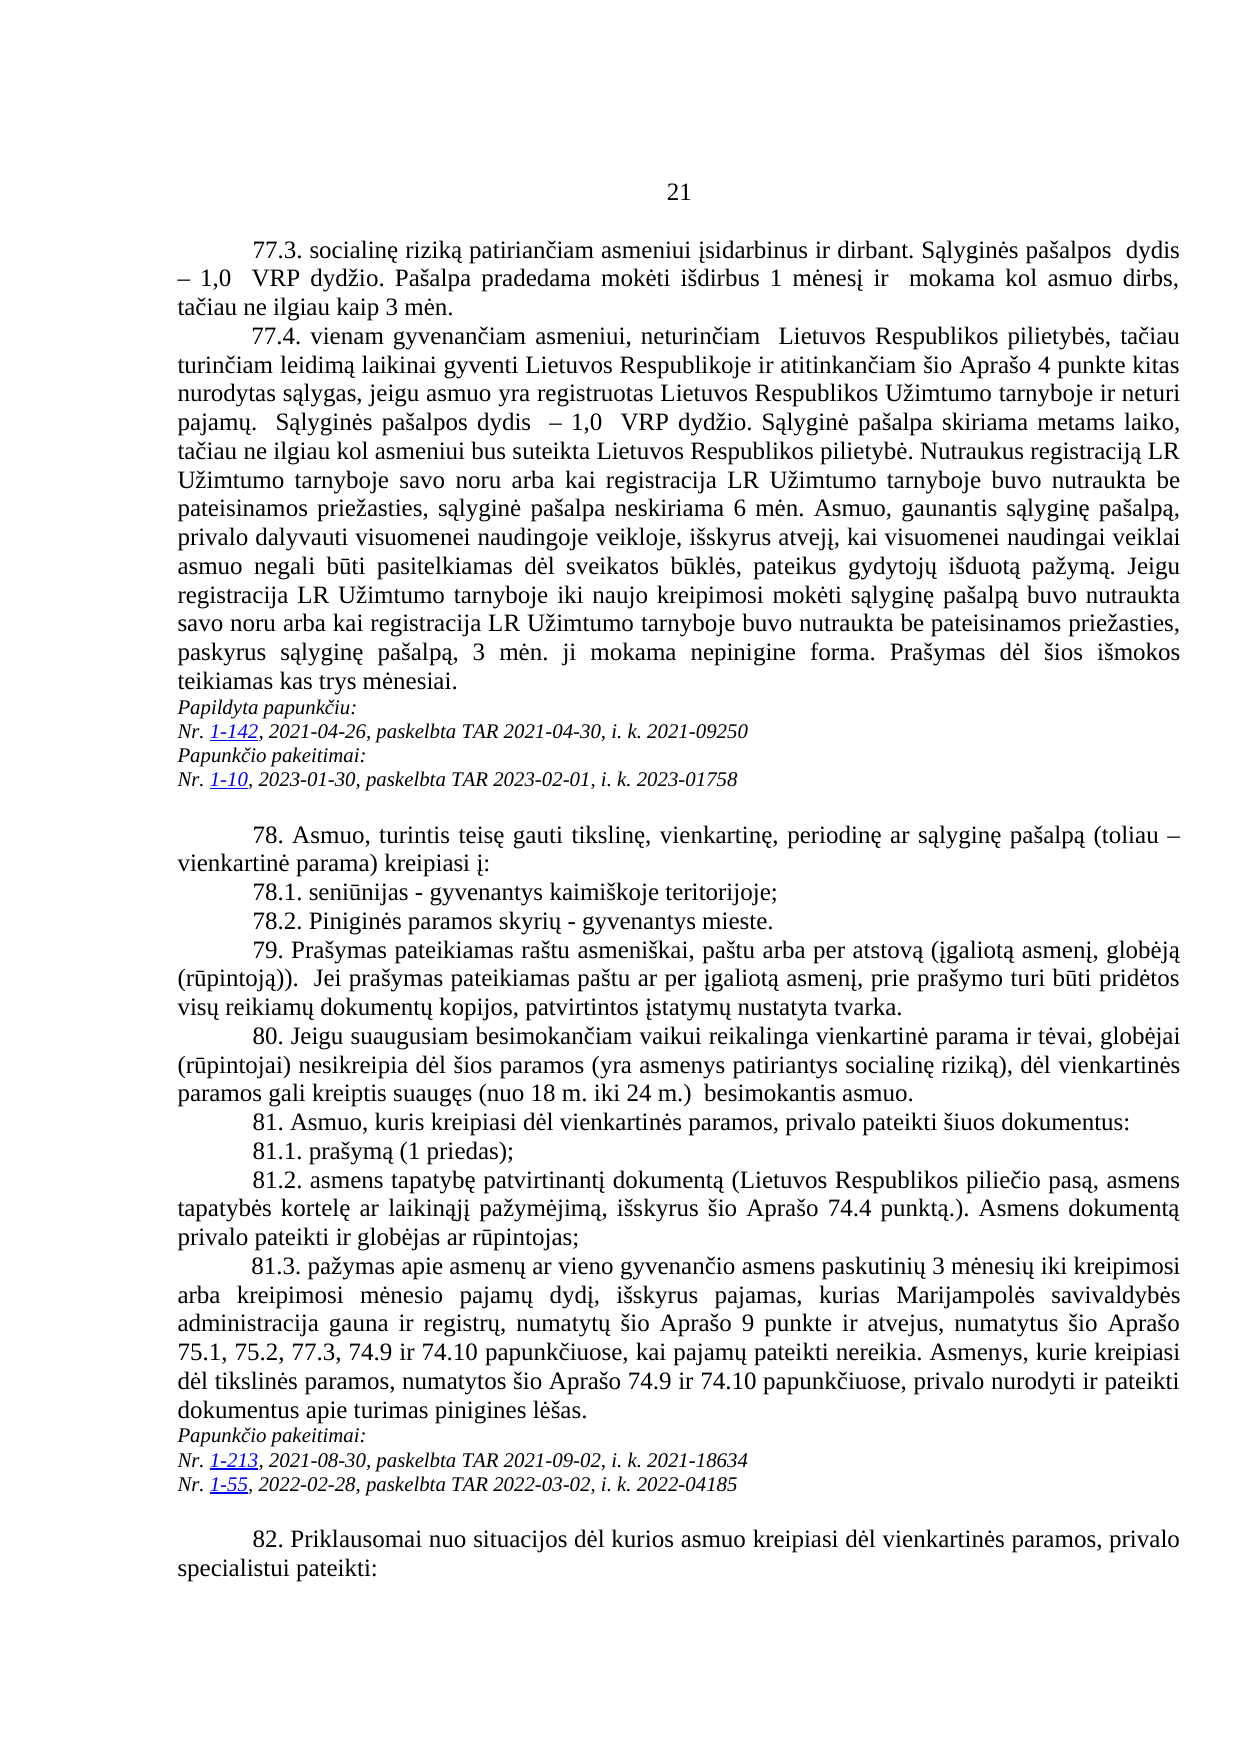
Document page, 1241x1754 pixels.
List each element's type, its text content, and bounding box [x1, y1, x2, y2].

text 81.3. pažymas apie asmenų ar vieno gyvenančio asmens paskutinių 3 mėnesių iki kreipimosi arba kreipimosi mėnesio pajamų dydį, išskyrus pajamas, kurias Marijampolės savivaldybės administracija gauna ir registrų, numatytų šio Aprašo 9 punkte ir atvejus, numatytus šio Aprašo 75.1, 75.2, 77.3, 74.9 ir 74.10 papunkčiuose, kai pajamų pateikti nereikia. Asmenys, kurie kreipiasi dėl tikslinės paramos, numatytos šio Aprašo 74.9 ir 74.10 papunkčiuose, privalo nurodyti ir pateikti dokumentus apie turimas pinigines lėšas. [177, 1251, 1181, 1423]
text 81.2. asmens tapatybę patvirtinantį dokumentą (Lietuvos Respublikos piliečio pasą, asmens tapatybės kortelę ar laikinąjį pažymėjimą, išskyrus šio Aprašo 74.4 punktą.). Asmens dokumentą privalo pateikti ir globėjas ar rūpintojas; [177, 1165, 1181, 1251]
text 82. Priklausomai nuo situacijos dėl kurios asmuo kreipiasi dėl vienkartinės paramos, privalo specialistui pateikti: [177, 1524, 1181, 1582]
text 80. Jeigu suaugusiam besimokančiam vaikui reikalinga vienkartinė parama ir tėvai, globėjai (rūpintojai) nesikreipia dėl šios paramos (yra asmenys patiriantys socialinę riziką), dėl vienkartinės paramos gali kreiptis suaugęs (nuo 18 m. iki 24 m.) besimokantis asmuo. [177, 1021, 1181, 1107]
text 78. Asmuo, turintis teisę gauti tikslinę, vienkartinę, periodinę ar sąlyginę pašalpą (toliau – vienkartinė parama) kreipiasi į: [177, 820, 1181, 877]
text Nr. 1-10, 2023-01-30, paskelbta TAR 2023-02-01, i. k. 2023-01758 [177, 767, 1181, 791]
text Papunkčio pakeitimai: [177, 743, 1181, 767]
text Papunkčio pakeitimai: [177, 1423, 1181, 1447]
text Nr. 1-213, 2021-08-30, paskelbta TAR 2021-09-02, i. k. 2021-18634 [177, 1447, 1181, 1472]
text 79. Prašymas pateikiamas raštu asmeniškai, paštu arba per atstovą (įgaliotą asmenį, globėją (rūpintoją)). Jei prašymas pateikiamas paštu ar per įgaliotą asmenį, prie prašymo turi būti pridėtos visų reikiamų dokumentų kopijos, patvirtintos įstatymų nustatyta tvarka. [177, 935, 1181, 1021]
text 81. Asmuo, kuris kreipiasi dėl vienkartinės paramos, privalo pateikti šiuos dokumentus: [177, 1107, 1181, 1136]
text 81.1. prašymą (1 priedas); [177, 1136, 1181, 1165]
text 78.1. seniūnijas - gyvenantys kaimiškoje teritorijoje; [177, 877, 1181, 906]
text 77.3. socialinę riziką patiriančiam asmeniui įsidarbinus ir dirbant. Sąlyginės pašalpos dydis – 1,0 VRP dydžio. Pašalpa pradedama mokėti išdirbus 1 mėnesį ir mokama kol asmuo dirbs, tačiau ne ilgiau kaip 3 mėn. [177, 235, 1181, 321]
text 78.2. Piniginės paramos skyrių - gyvenantys mieste. [177, 906, 1181, 935]
text Papildyta papunkčiu: [177, 695, 1181, 719]
text Nr. 1-55, 2022-02-28, paskelbta TAR 2022-03-02, i. k. 2022-04185 [177, 1472, 1181, 1496]
text Nr. 1-142, 2021-04-26, paskelbta TAR 2021-04-30, i. k. 2021-09250 [177, 719, 1181, 743]
text 77.4. vienam gyvenančiam asmeniui, neturinčiam Lietuvos Respublikos pilietybės, tačiau turinčiam leidimą laikinai gyventi Lietuvos Respublikoje ir atitinkančiam šio Aprašo 4 punkte kitas nurodytas sąlygas, jeigu asmuo yra registruotas Lietuvos Respublikos Užimtumo tarnyboje ir neturi pajamų. Sąlyginės pašalpos dydis – 1,0 VRP dydžio. Sąlyginė pašalpa skiriama metams laiko, tačiau ne ilgiau kol asmeniui bus suteikta Lietuvos Respublikos pilietybė. Nutraukus registraciją LR Užimtumo tarnyboje savo noru arba kai registracija LR Užimtumo tarnyboje buvo nutraukta be pateisinamos priežasties, sąlyginė pašalpa neskiriama 6 mėn. Asmuo, gaunantis sąlyginę pašalpą, privalo dalyvauti visuomenei naudingoje veikloje, išskyrus atvejį, kai visuomenei naudingai veiklai asmuo negali būti pasitelkiamas dėl sveikatos būklės, pateikus gydytojų išduotą pažymą. Jeigu registracija LR Užimtumo tarnyboje iki naujo kreipimosi mokėti sąlyginę pašalpą buvo nutraukta savo noru arba kai registracija LR Užimtumo tarnyboje buvo nutraukta be pateisinamos priežasties, paskyrus sąlyginę pašalpą, 3 mėn. ji mokama nepinigine forma. Prašymas dėl šios išmokos teikiamas kas trys mėnesiai. [177, 321, 1181, 695]
